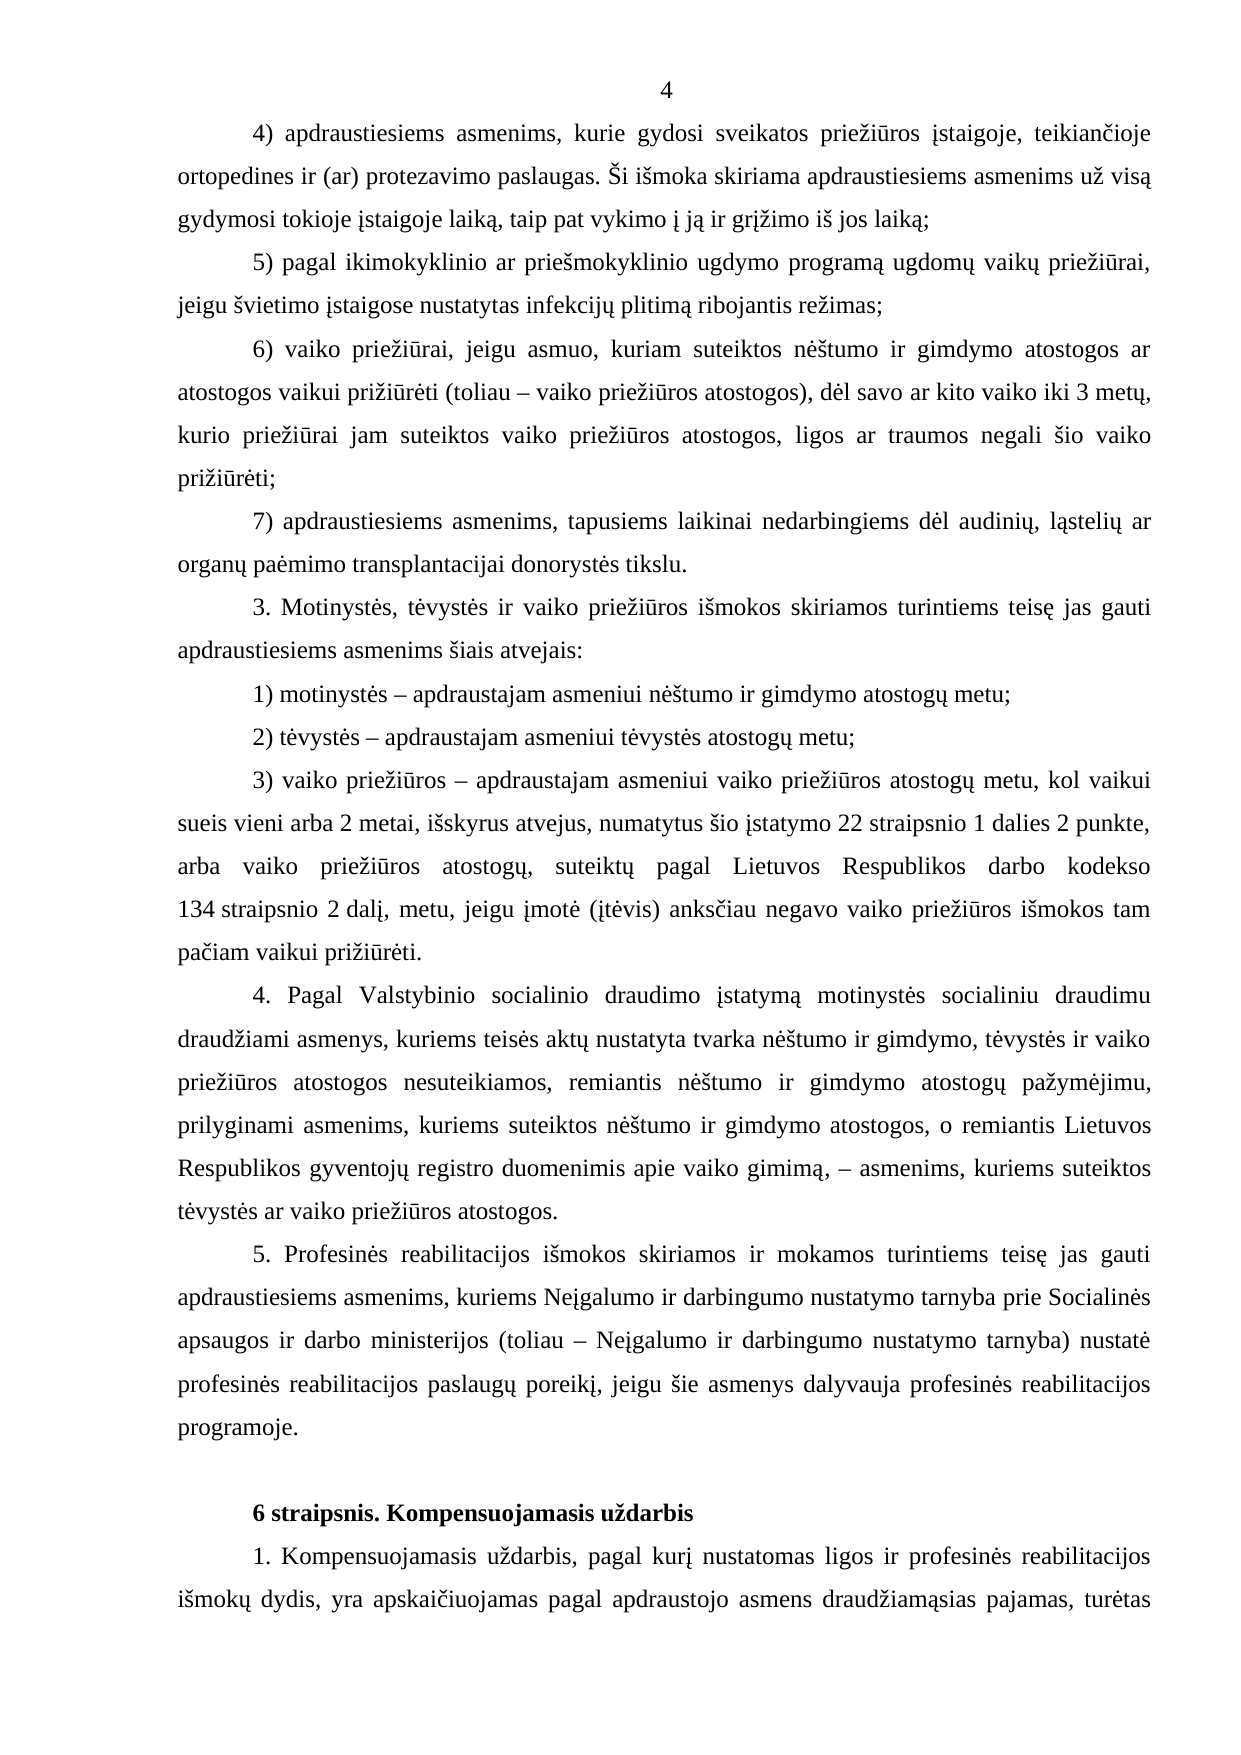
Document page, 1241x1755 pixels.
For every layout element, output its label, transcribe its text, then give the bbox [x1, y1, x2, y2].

text 6) vaiko priežiūrai, jeigu asmuo, kuriam suteiktos nėštumo ir gimdymo atostogos ar atostogos vaikui prižiūrėti (toliau – vaiko priežiūros atostogos), dėl savo ar kito vaiko iki 3 metų, kurio priežiūrai jam suteiktos vaiko priežiūros atostogos, ligos ar traumos negali šio vaiko prižiūrėti; [177, 334, 1152, 492]
text 2) tėvystės – apdraustajam asmeniui tėvystės atostogų metu; [177, 722, 1152, 751]
text 5. Profesinės reabilitacijos išmokos skiriamos ir mokamos turintiems teisę jas gauti apdraustiesiems asmenims, kuriems Neįgalumo ir darbingumo nustatymo tarnyba prie Socialinės apsaugos ir darbo ministerijos (toliau – Neįgalumo ir darbingumo nustatymo tarnyba) nustatė profesinės reabilitacijos paslaugų poreikį, jeigu šie asmenys dalyvauja profesinės reabilitacijos programoje. [177, 1239, 1152, 1441]
text 1. Kompensuojamasis uždarbis, pagal kurį nustatomas ligos ir profesinės reabilitacijos išmokų dydis, yra apskaičiuojamas pagal apdraustojo asmens draudžiamąsias pajamas, turėtas [177, 1541, 1152, 1613]
text 4. Pagal Valstybinio socialinio draudimo įstatymą motinystės socialiniu draudimu draudžiami asmenys, kuriems teisės aktų nustatyta tvarka nėštumo ir gimdymo, tėvystės ir vaiko priežiūros atostogos nesuteikiamos, remiantis nėštumo ir gimdymo atostogų pažymėjimu, prilyginami asmenims, kuriems suteiktos nėštumo ir gimdymo atostogos, o remiantis Lietuvos Respublikos gyventojų registro duomenimis apie vaiko gimimą, – asmenims, kuriems suteiktos tėvystės ar vaiko priežiūros atostogos. [177, 981, 1152, 1225]
text 7) apdraustiesiems asmenims, tapusiems laikinai nedarbingiems dėl audinių, ląstelių ar organų paėmimo transplantacijai donorystės tikslu. [177, 506, 1152, 578]
text 3. Motinystės, tėvystės ir vaiko priežiūros išmokos skiriamos turintiems teisę jas gauti apdraustiesiems asmenims šiais atvejais: [177, 592, 1152, 664]
text 1) motinystės – apdraustajam asmeniui nėštumo ir gimdymo atostogų metu; [177, 679, 1152, 707]
text 5) pagal ikimokyklinio ar priešmokyklinio ugdymo programą ugdomų vaikų priežiūrai, jeigu švietimo įstaigose nustatytas infekcijų plitimą ribojantis režimas; [177, 247, 1152, 319]
text 3) vaiko priežiūros – apdraustajam asmeniui vaiko priežiūros atostogų metu, kol vaikui sueis vieni arba 2 metai, išskyrus atvejus, numatytus šio įstatymo 22 straipsnio 1 dalies 2 punkte, arba vaiko priežiūros atostogų, suteiktų pagal Lietuvos Respublikos darbo kodekso 134 straipsnio 2 dalį, metu, jeigu įmotė (įtėvis) anksčiau negavo vaiko priežiūros išmokos tam pačiam vaikui prižiūrėti. [177, 765, 1152, 966]
text 4) apdraustiesiems asmenims, kurie gydosi sveikatos priežiūros įstaigoje, teikiančioje ortopedines ir (ar) protezavimo paslaugas. Ši išmoka skiriama apdraustiesiems asmenims už visą gydymosi tokioje įstaigoje laiką, taip pat vykimo į ją ir grįžimo iš jos laiką; [177, 118, 1152, 233]
text 6 straipsnis. Kompensuojamasis uždarbis [177, 1498, 1152, 1527]
